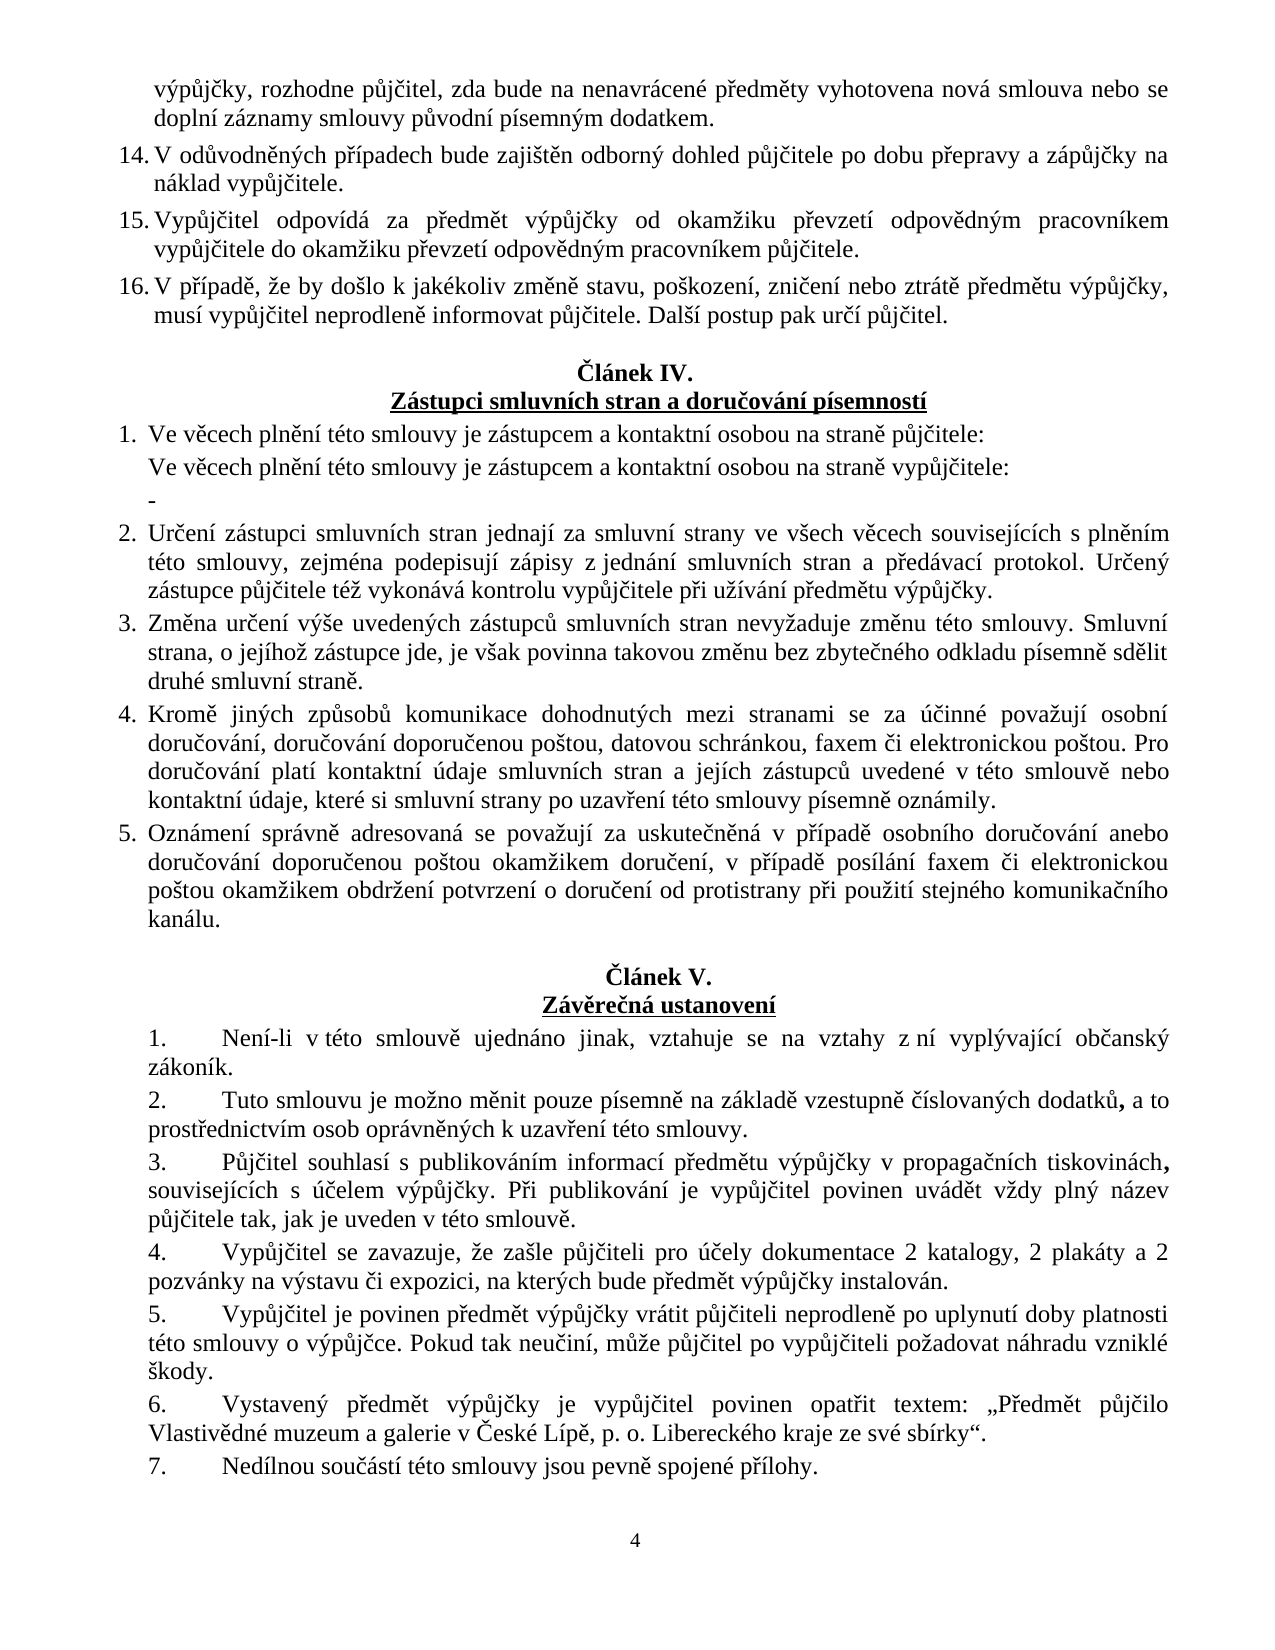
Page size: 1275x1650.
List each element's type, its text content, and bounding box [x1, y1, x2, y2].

list Vypůjčitel se zavazuje, že zašle půjčiteli pro účely dokumentace 2 katalogy, 2 plakáty a 2 pozvánky na výstavu či expozici, na kterých bude předmět výpůjčky instalován. [148, 1237, 1169, 1295]
text Článek IV. [89, 358, 1181, 386]
text Článek V. [148, 962, 1169, 991]
list Není-li v této smlouvě ujednáno jinak, vztahuje se na vztahy z ní vyplývající občanský zákoník. [148, 1023, 1169, 1081]
list výpůjčky, rozhodne půjčitel, zda bude na nenavrácené předměty vyhotovena nová smlouva nebo se doplní záznamy smlouvy původní písemným dodatkem. [118, 74, 1169, 131]
list Nedílnou součástí této smlouvy jsou pevně spojené přílohy. [148, 1451, 1169, 1480]
list Ve věcech plnění této smlouvy je zástupcem a kontaktní osobou na straně půjčitele: [118, 419, 1169, 448]
list Změna určení výše uvedených zástupců smluvních stran nevyžaduje změnu této smlouvy. Smluvní strana, o jejíhož zástupce jde, je však povinna takovou změnu bez zbytečného odkladu písemně sdělit druhé smluvní straně. [118, 608, 1169, 695]
list Kromě jiných způsobů komunikace dohodnutých mezi stranami se za účinné považují osobní doručování, doručování doporučenou poštou, datovou schránkou, faxem či elektronickou poštou. Pro doručování platí kontaktní údaje smluvních stran a jejích zástupců uvedené v této smlouvě nebo kontaktní údaje, které si smluvní strany po uzavření této smlouvy písemně oznámily. [118, 699, 1169, 814]
list Tuto smlouvu je možno měnit pouze písemně na základě vzestupně číslovaných dodatků, a to prostřednictvím osob oprávněných k uzavření této smlouvy. [148, 1085, 1169, 1143]
list Vypůjčitel je povinen předmět výpůjčky vrátit půjčiteli neprodleně po uplynutí doby platnosti této smlouvy o výpůjčce. Pokud tak neučiní, může půjčitel po vypůjčiteli požadovat náhradu vzniklé škody. [148, 1299, 1169, 1385]
list V odůvodněných případech bude zajištěn odborný dohled půjčitele po dobu přepravy a zápůjčky na náklad vypůjčitele. [118, 140, 1169, 197]
list Vystavený předmět výpůjčky je vypůjčitel povinen opatřit textem: „Předmět půjčilo Vlastivědné muzeum a galerie v České Lípě, p. o. Libereckého kraje ze své sbírky“. [148, 1389, 1169, 1447]
list Určení zástupci smluvních stran jednají za smluvní strany ve všech věcech souvisejících s plněním této smlouvy, zejména podepisují zápisy z jednání smluvních stran a předávací protokol. Určený zástupce půjčitele též vykonává kontrolu vypůjčitele při užívání předmětu výpůjčky. [118, 518, 1169, 604]
list Oznámení správně adresovaná se považují za uskutečněná v případě osobního doručování anebo doručování doporučenou poštou okamžikem doručení, v případě posílání faxem či elektronickou poštou okamžikem obdržení potvrzení o doručení od protistrany při použití stejného komunikačního kanálu. [118, 818, 1169, 933]
text Zástupci smluvních stran a doručování písemností [148, 386, 1169, 415]
list Vypůjčitel odpovídá za předmět výpůjčky od okamžiku převzetí odpovědným pracovníkem vypůjčitele do okamžiku převzetí odpovědným pracovníkem půjčitele. [118, 206, 1169, 263]
text Ve věcech plnění této smlouvy je zástupcem a kontaktní osobou na straně vypůjčitele: [118, 452, 1169, 481]
text Závěrečná ustanovení [148, 991, 1169, 1019]
list Půjčitel souhlasí s publikováním informací předmětu výpůjčky v propagačních tiskovinách, souvisejících s účelem výpůjčky. Při publikování je vypůjčitel povinen uvádět vždy plný název půjčitele tak, jak je uveden v této smlouvě. [148, 1147, 1169, 1233]
text - [118, 485, 1169, 514]
list V případě, že by došlo k jakékoliv změně stavu, poškození, zničení nebo ztrátě předmětu výpůjčky, musí vypůjčitel neprodleně informovat půjčitele. Další postup pak určí půjčitel. [118, 271, 1169, 329]
